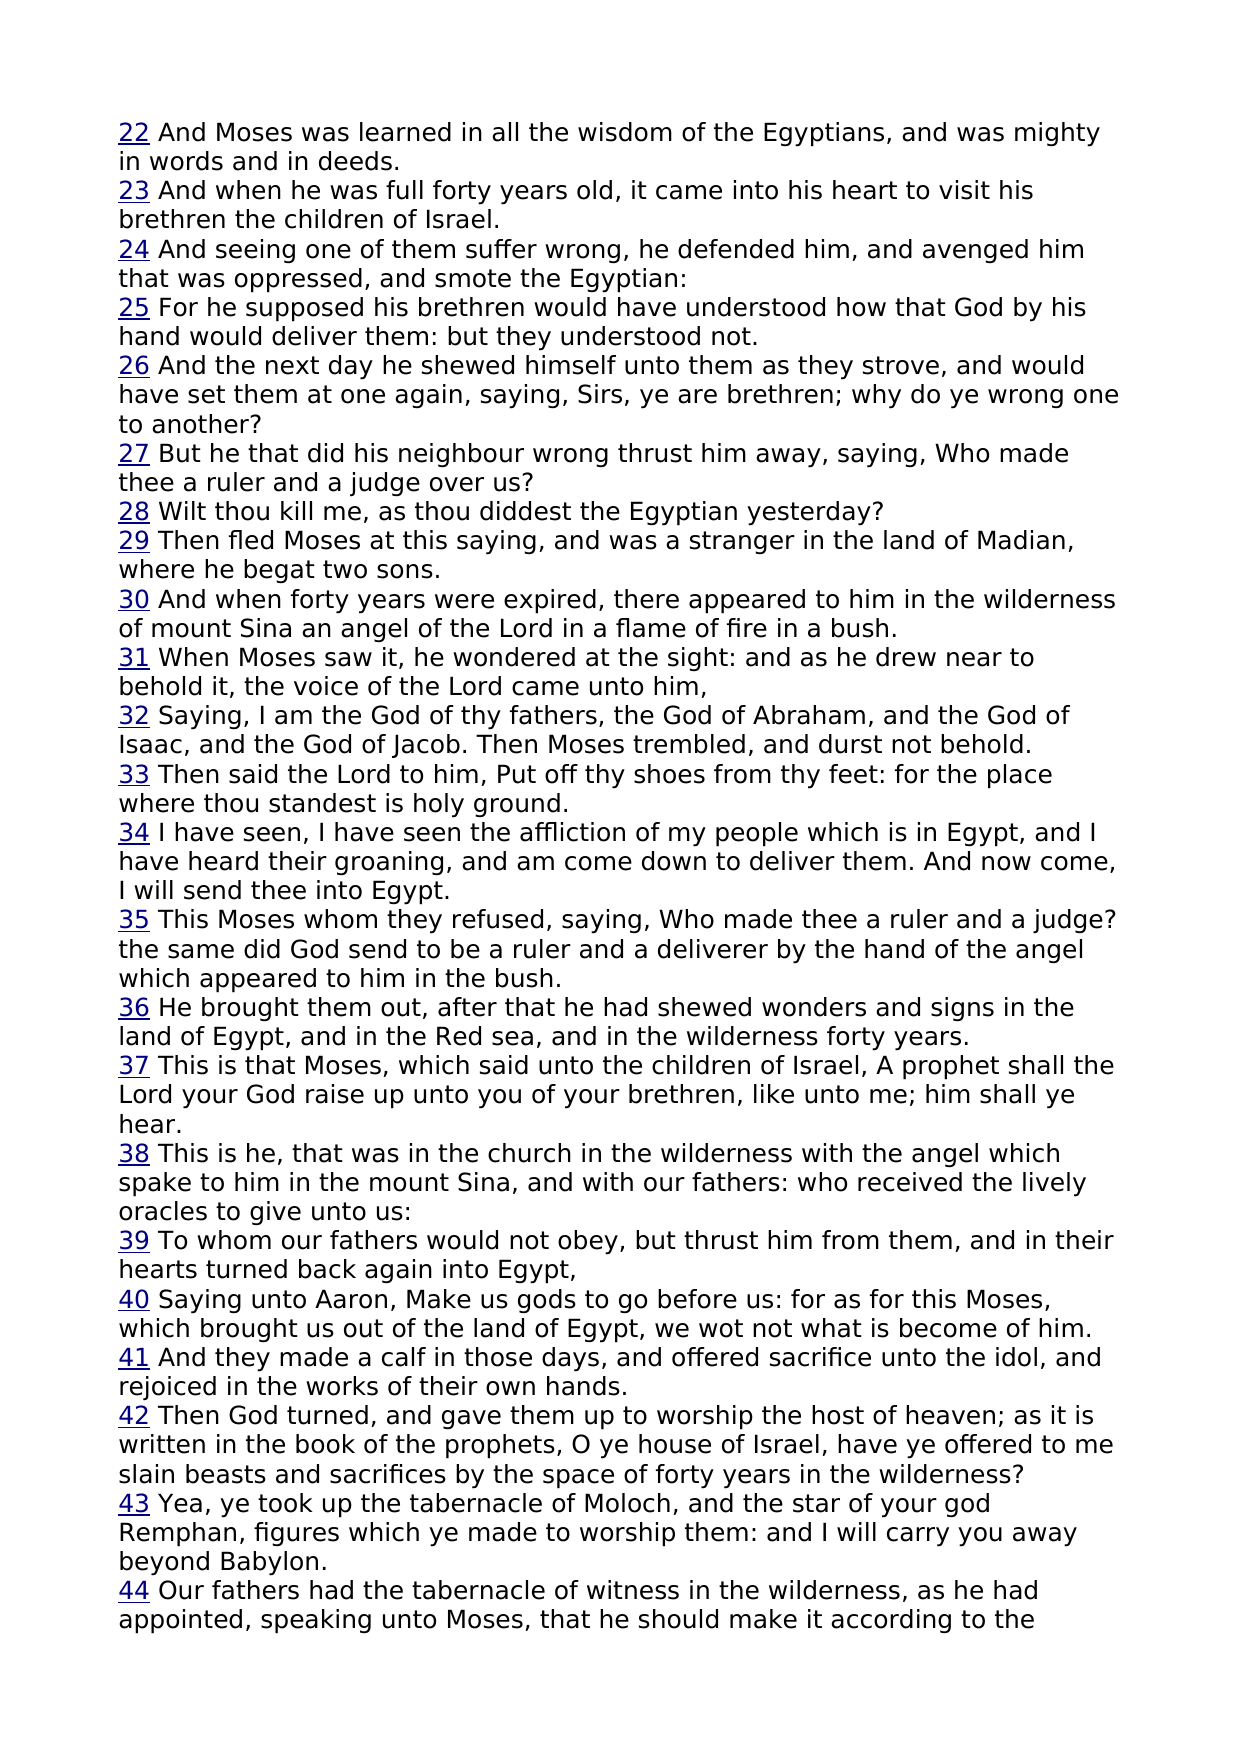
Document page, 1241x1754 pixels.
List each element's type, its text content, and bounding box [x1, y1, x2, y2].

text 22 And Moses was learned in all the wisdom of the Egyptians, and was mighty in words and in deeds. 23 And when he was full forty years old, it came into his heart to visit his brethren the children of Israel. 24 And seeing one of them suffer wrong, he defended him, and avenged him that was oppressed, and smote the Egyptian: 25 For he supposed his brethren would have understood how that God by his hand would deliver them: but they understood not. 26 And the next day he shewed himself unto them as they strove, and would have set them at one again, saying, Sirs, ye are brethren; why do ye wrong one to another? 27 But he that did his neighbour wrong thrust him away, saying, Who made thee a ruler and a judge over us? 28 Wilt thou kill me, as thou diddest the Egyptian yesterday? 29 Then fled Moses at this saying, and was a stranger in the land of Madian, where he begat two sons. 30 And when forty years were expired, there appeared to him in the wilderness of mount Sina an angel of the Lord in a flame of fire in a bush. 31 When Moses saw it, he wondered at the sight: and as he drew near to behold it, the voice of the Lord came unto him, 32 Saying, I am the God of thy fathers, the God of Abraham, and the God of Isaac, and the God of Jacob. Then Moses trembled, and durst not behold. 33 Then said the Lord to him, Put off thy shoes from thy feet: for the place where thou standest is holy ground. 34 I have seen, I have seen the affliction of my people which is in Egypt, and I have heard their groaning, and am come down to deliver them. And now come, I will send thee into Egypt. 35 This Moses whom they refused, saying, Who made thee a ruler and a judge? the same did God send to be a ruler and a deliverer by the hand of the angel which appeared to him in the bush. 36 He brought them out, after that he had shewed wonders and signs in the land of Egypt, and in the Red sea, and in the wilderness forty years. 37 This is that Moses, which said unto the children of Israel, A prophet shall the Lord your God raise up unto you of your brethren, like unto me; him shall ye hear. 38 This is he, that was in the church in the wilderness with the angel which spake to him in the mount Sina, and with our fathers: who received the lively oracles to give unto us: 39 To whom our fathers would not obey, but thrust him from them, and in their hearts turned back again into Egypt, 40 Saying unto Aaron, Make us gods to go before us: for as for this Moses, which brought us out of the land of Egypt, we wot not what is become of him. 41 And they made a calf in those days, and offered sacrifice unto the idol, and rejoiced in the works of their own hands. 42 Then God turned, and gave them up to worship the host of heaven; as it is written in the book of the prophets, O ye house of Israel, have ye offered to me slain beasts and sacrifices by the space of forty years in the wilderness? 43 Yea, ye took up the tabernacle of Moloch, and the star of your god Remphan, figures which ye made to worship them: and I will carry you away beyond Babylon. 44 Our fathers had the tabernacle of witness in the wilderness, as he had appointed, speaking unto Moses, that he should make it according to the [118, 118, 1122, 1635]
